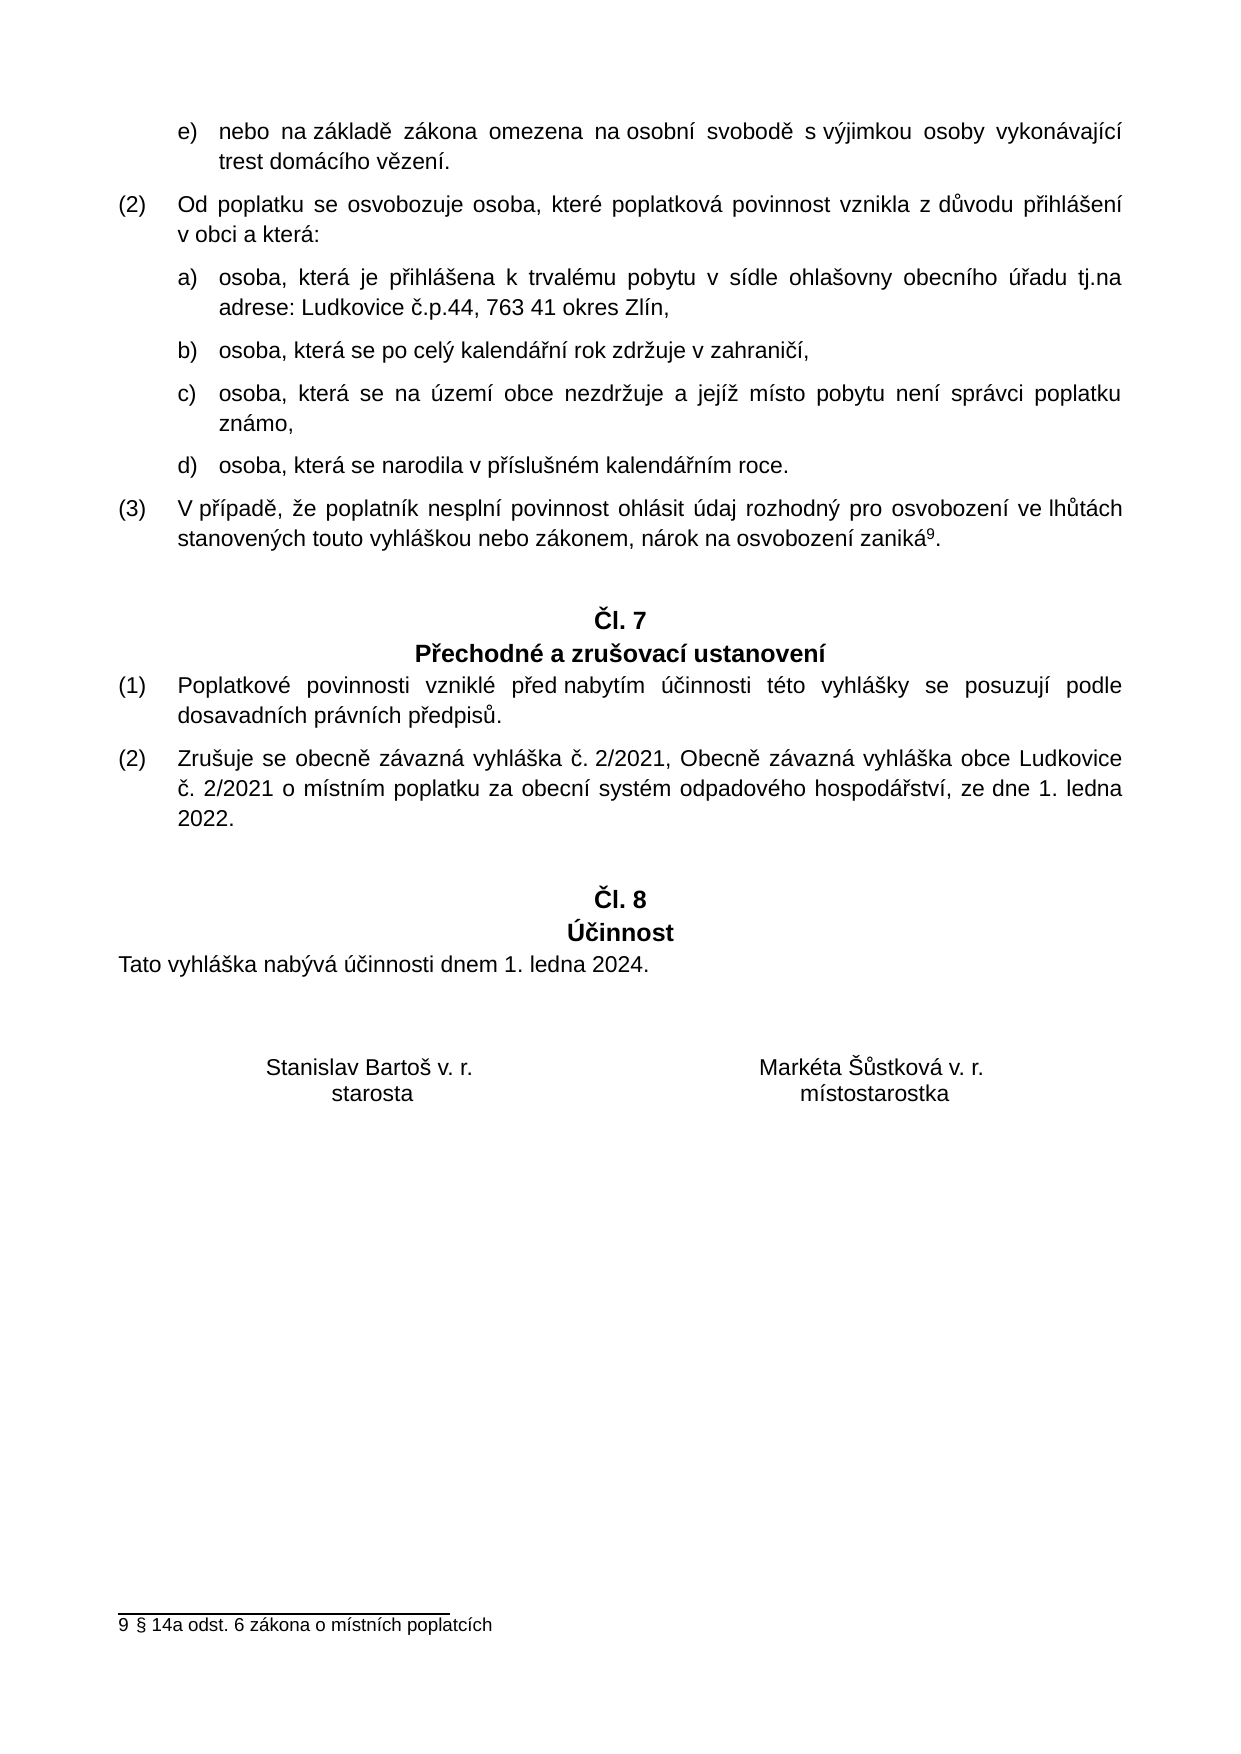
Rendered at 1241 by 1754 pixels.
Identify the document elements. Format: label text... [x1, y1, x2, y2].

list Zrušuje se obecně závazná vyhláška č. 2/2021, Obecně závazná vyhláška obce Ludkovice č. 2/2021 o místním poplatku za obecní systém odpadového hospodářství, ze dne 1. ledna 2022. [118, 744, 1122, 831]
text Tato vyhláška nabývá účinnosti dnem 1. ledna 2024. [118, 951, 1122, 978]
list § 14a odst. 6 zákona o místních poplatcích [118, 1614, 1122, 1635]
table_cell [118, 1112, 620, 1230]
list nebo na základě zákona omezena na osobní svobodě s výjimkou osoby vykonávající trest domácího vězení. [177, 118, 1122, 175]
list osoba, která je přihlášena k trvalému pobytu v sídle ohlašovny obecního úřadu tj.na adrese: Ludkovice č.p.44, 763 41 okres Zlín, [177, 264, 1122, 321]
list Poplatkové povinnosti vzniklé před nabytím účinnosti této vyhlášky se posuzují podle dosavadních právních předpisů. [118, 672, 1122, 728]
subtitle Čl. 8 Účinnost [118, 885, 1122, 947]
list Od poplatku se osvobozuje osoba, které poplatková povinnost vznikla z důvodu přihlášení v obci a která: [118, 191, 1122, 248]
list V případě, že poplatník nesplní povinnost ohlásit údaj rozhodný pro osvobození ve lhůtách stanovených touto vyhláškou nebo zákonem, nárok na osvobození zaniká. [118, 495, 1122, 552]
table_header Stanislav Bartoš v. r. starosta [118, 994, 620, 1112]
list osoba, která se na území obce nezdržuje a jejíž místo pobytu není správci poplatku známo, [177, 379, 1122, 436]
subtitle Čl. 7 Přechodné a zrušovací ustanovení [118, 606, 1122, 667]
list osoba, která se narodila v příslušném kalendářním roce. [177, 452, 1122, 479]
table_cell [620, 1112, 1122, 1230]
list osoba, která se po celý kalendářní rok zdržuje v zahraničí, [177, 337, 1122, 363]
table_header Markéta Šůstková v. r. místostarostka [620, 994, 1122, 1112]
